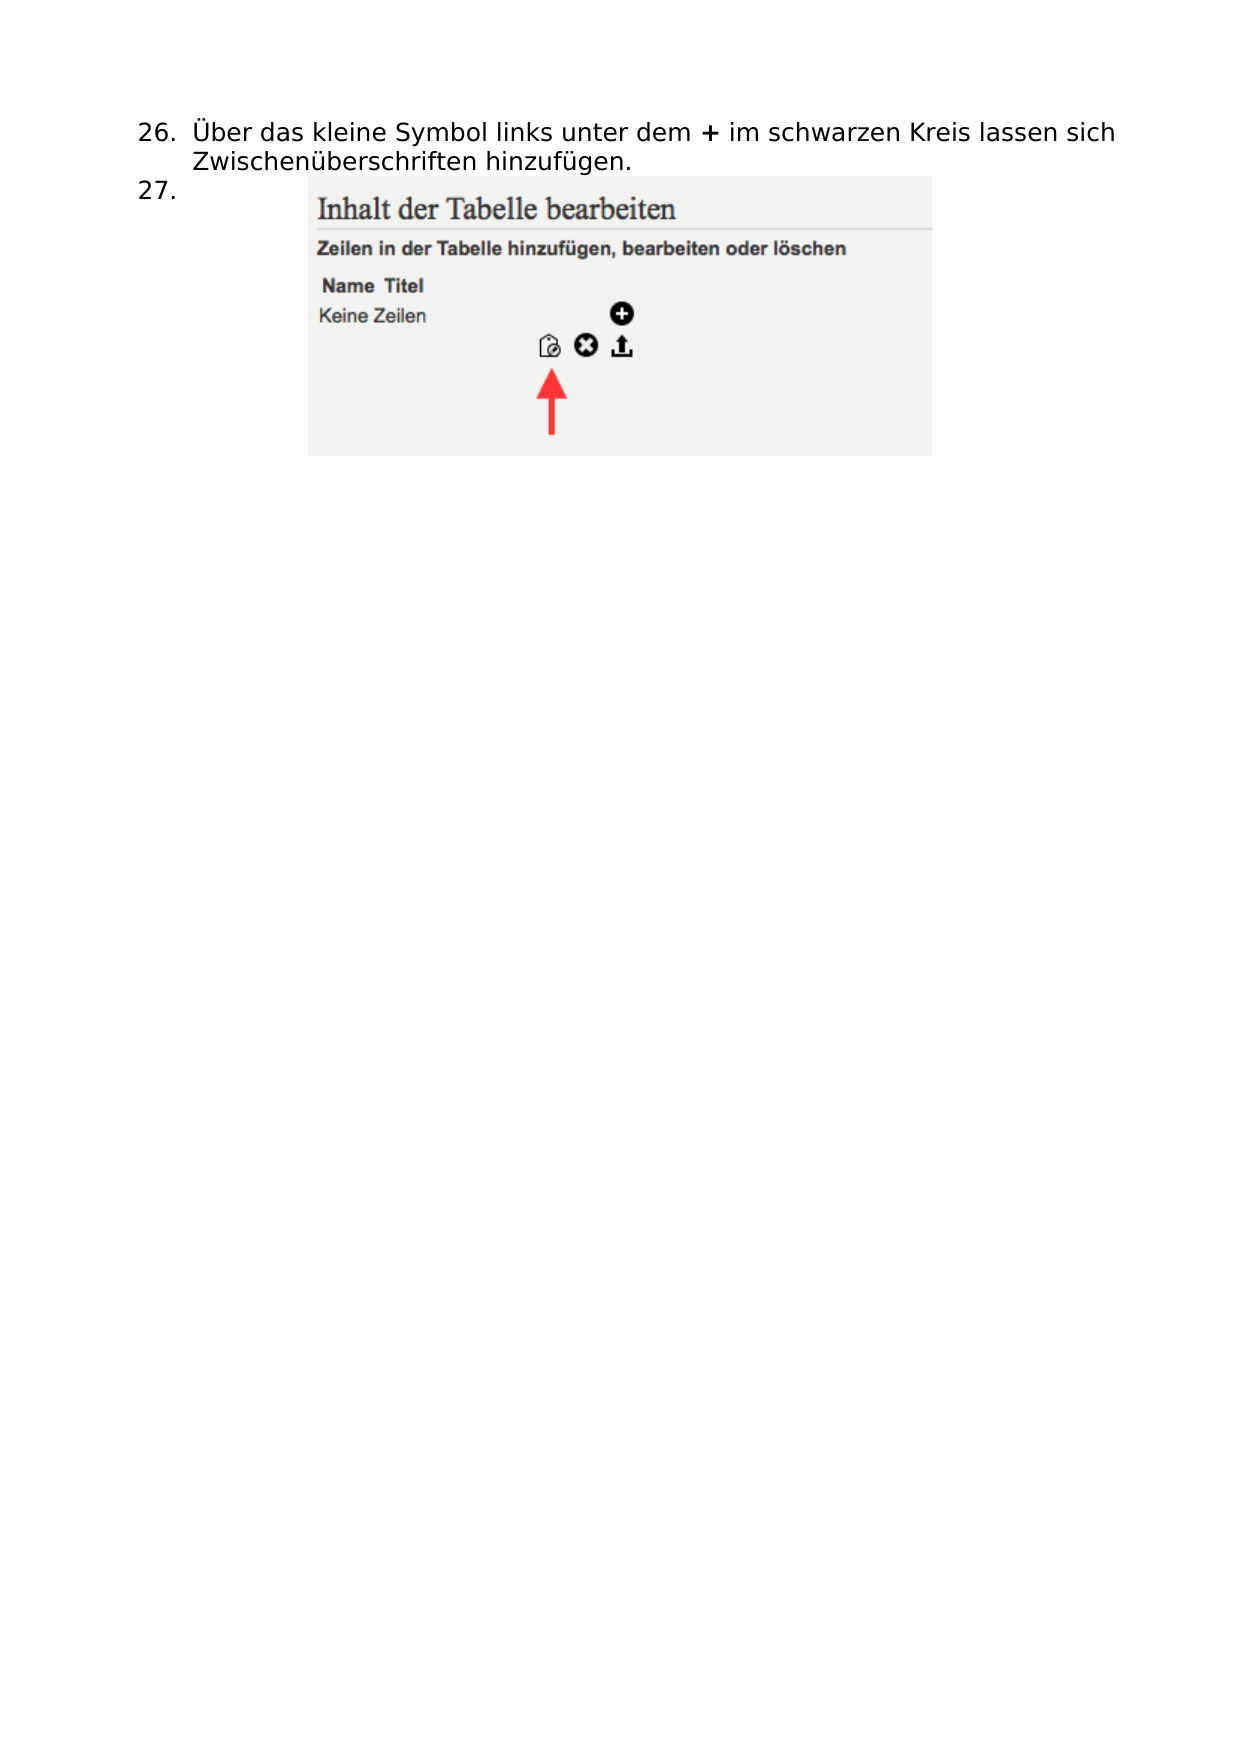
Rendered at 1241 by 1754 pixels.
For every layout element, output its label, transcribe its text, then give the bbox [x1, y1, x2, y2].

picture [307, 176, 933, 456]
list Über das kleine Symbol links unter dem + im schwarzen Kreis lassen sich Zwischenüberschriften hinzufügen. [177, 118, 1122, 176]
